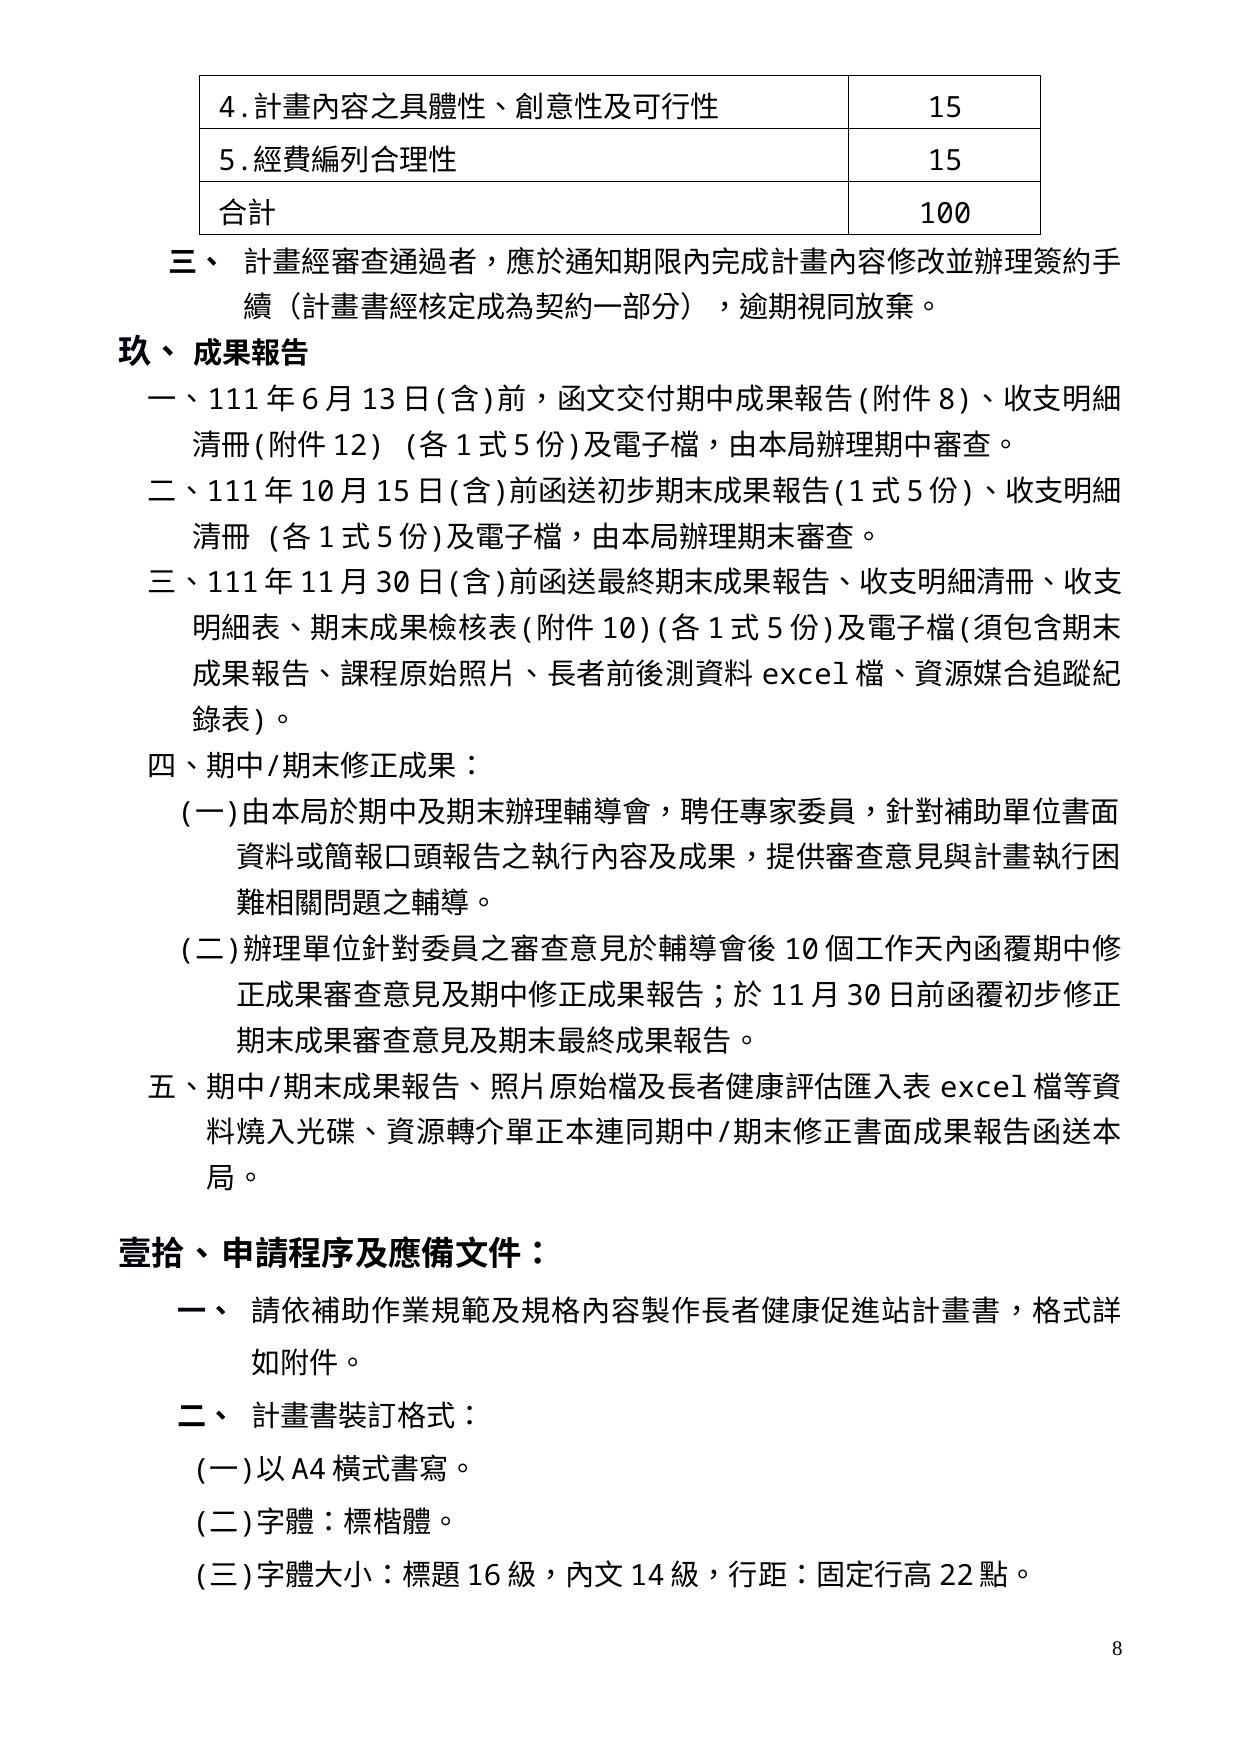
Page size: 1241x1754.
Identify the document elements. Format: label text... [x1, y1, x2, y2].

text (一)由本局於期中及期末辦理輔導會，聘任專家委員，針對補助單位書面資料或簡報口頭報告之執行內容及成果，提供審查意見與計畫執行困難相關問題之輔導。 [177, 785, 1122, 923]
list 申請程序及應備文件： [118, 1227, 1122, 1275]
text (三)字體大小：標題16級，內文14級，行距：固定行高22點。 [192, 1552, 1122, 1594]
table_cell 4.計畫內容之具體性、創意性及可行性 [200, 76, 848, 128]
table_cell 合計 [200, 182, 848, 234]
text (二)字體：標楷體。 [192, 1499, 1122, 1541]
text 四、期中/期末修正成果： [148, 739, 1122, 785]
text 一、111年6月13日(含)前，函文交付期中成果報告(附件8)、收支明細清冊(附件12) (各1式5份)及電子檔，由本局辦理期中審查。 [148, 373, 1122, 464]
text (一)以A4橫式書寫。 [192, 1446, 1122, 1488]
list 計畫書裝訂格式： [177, 1393, 1122, 1435]
table_cell 15 [849, 129, 1040, 181]
text 五、期中/期末成果報告、照片原始檔及長者健康評估匯入表excel檔等資料燒入光碟、資源轉介單正本連同期中/期末修正書面成果報告函送本局。 [148, 1060, 1122, 1198]
text (二)辦理單位針對委員之審查意見於輔導會後10個工作天內函覆期中修正成果審查意見及期中修正成果報告；於11月30日前函覆初步修正期末成果審查意見及期末最終成果報告。 [177, 923, 1122, 1060]
table_cell 5.經費編列合理性 [200, 129, 848, 181]
table_cell 15 [849, 76, 1040, 128]
list 計畫經審查通過者，應於通知期限內完成計畫內容修改並辦理簽約手續（計畫書經核定成為契約一部分），逾期視同放棄。 [168, 235, 1122, 327]
list 請依補助作業規範及規格內容製作長者健康促進站計畫書，格式詳如附件。 [177, 1287, 1122, 1382]
text 三、111年11月30日(含)前函送最終期末成果報告、收支明細清冊、收支明細表、期末成果檢核表(附件10)(各1式5份)及電子檔(須包含期末成果報告、課程原始照片、長者前後測資料excel檔、資源媒合追蹤紀錄表)。 [148, 556, 1122, 739]
text 二、111年10月15日(含)前函送初步期末成果報告(1式5份)、收支明細清冊 (各1式5份)及電子檔，由本局辦理期末審查。 [148, 464, 1122, 556]
table_cell 100 [849, 182, 1040, 234]
list 成果報告 [118, 327, 1122, 373]
